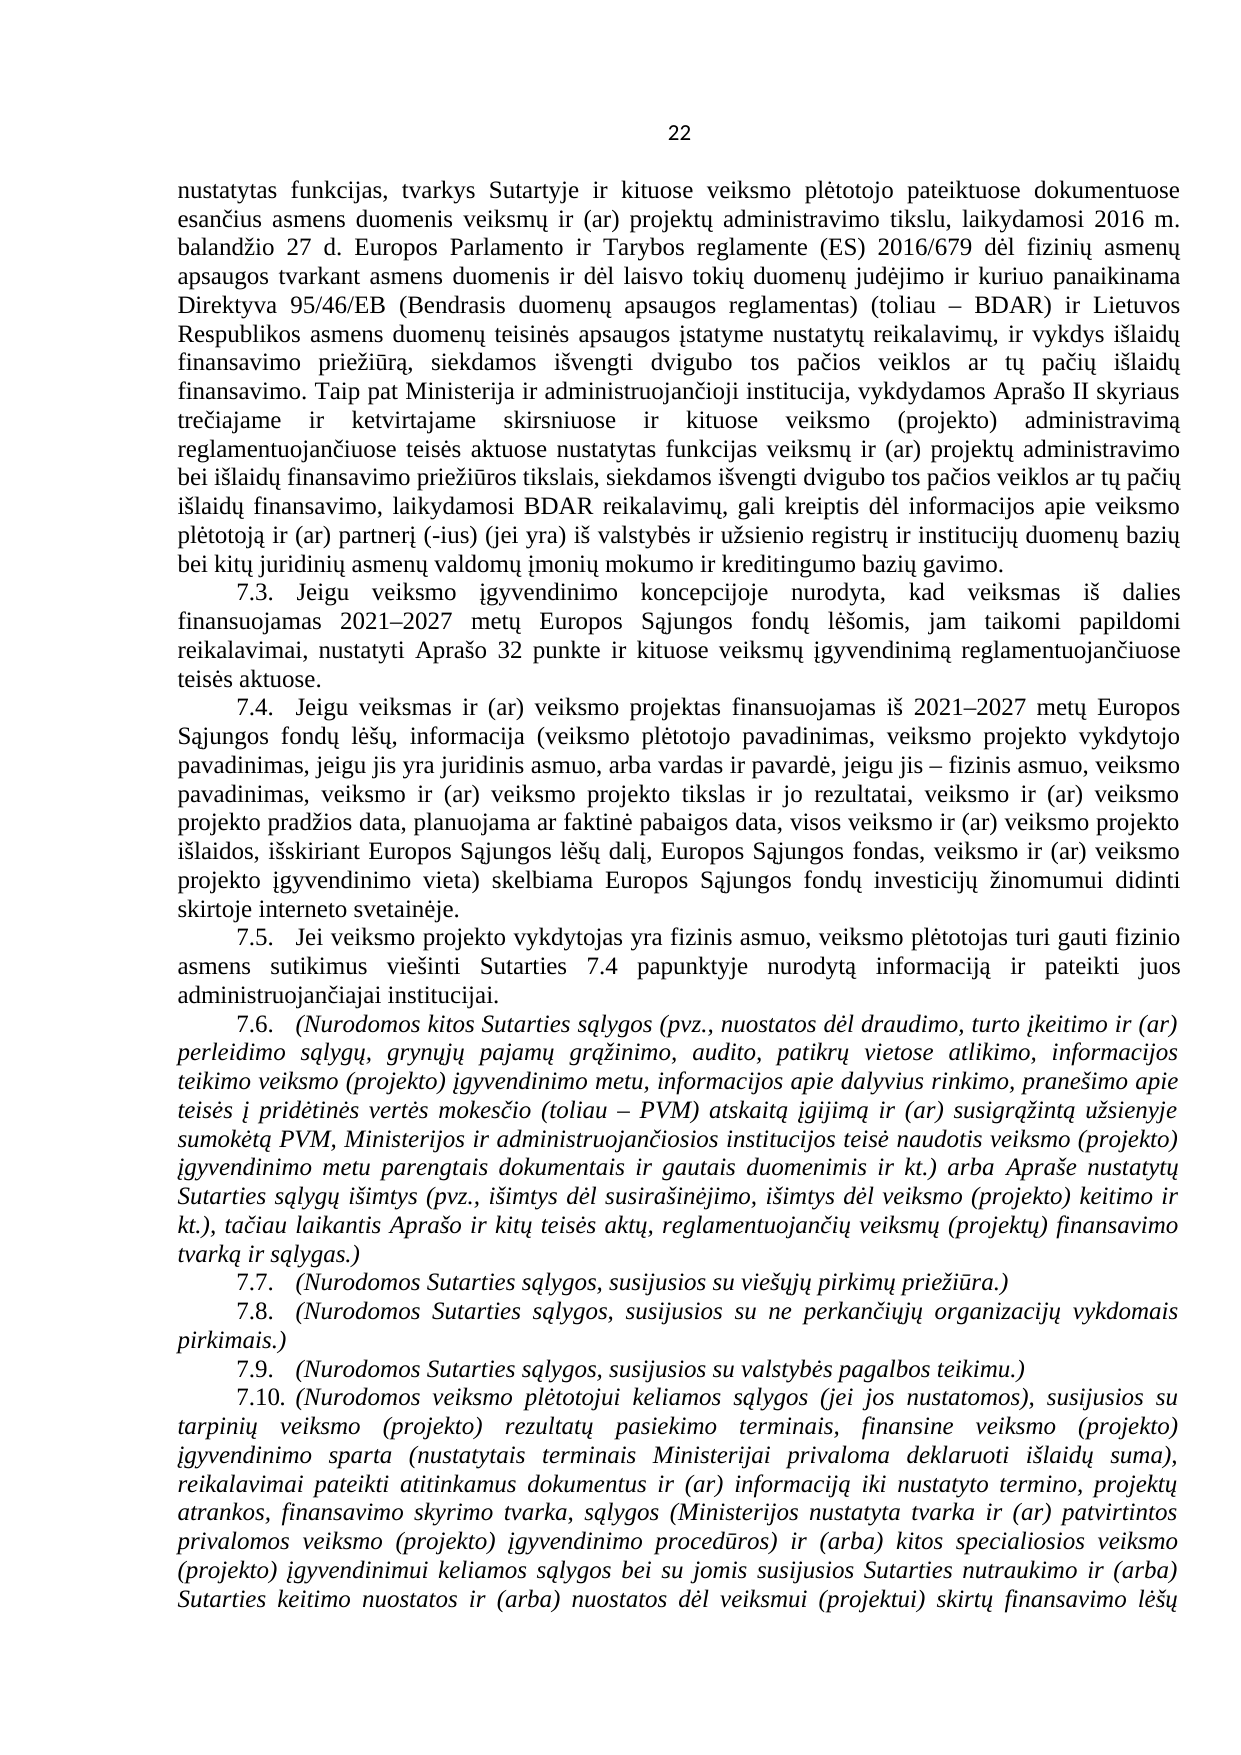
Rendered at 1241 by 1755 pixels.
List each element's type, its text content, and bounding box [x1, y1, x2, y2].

text 7.6. (Nurodomos kitos Sutarties sąlygos (pvz., nuostatos dėl draudimo, turto įkeitimo ir (ar) perleidimo sąlygų, grynųjų pajamų grąžinimo, audito, patikrų vietose atlikimo, informacijos teikimo veiksmo (projekto) įgyvendinimo metu, informacijos apie dalyvius rinkimo, pranešimo apie teisės į pridėtinės vertės mokesčio (toliau – PVM) atskaitą įgijimą ir (ar) susigrąžintą užsienyje sumokėtą PVM, Ministerijos ir administruojančiosios institucijos teisė naudotis veiksmo (projekto) įgyvendinimo metu parengtais dokumentais ir gautais duomenimis ir kt.) arba Apraše nustatytų Sutarties sąlygų išimtys (pvz., išimtys dėl susirašinėjimo, išimtys dėl veiksmo (projekto) keitimo ir kt.), tačiau laikantis Aprašo ir kitų teisės aktų, reglamentuojančių veiksmų (projektų) finansavimo tvarką ir sąlygas.) [177, 1009, 1181, 1267]
text 7.4. Jeigu veiksmas ir (ar) veiksmo projektas finansuojamas iš 2021–2027 metų Europos Sąjungos fondų lėšų, informacija (veiksmo plėtotojo pavadinimas, veiksmo projekto vykdytojo pavadinimas, jeigu jis yra juridinis asmuo, arba vardas ir pavardė, jeigu jis – fizinis asmuo, veiksmo pavadinimas, veiksmo ir (ar) veiksmo projekto tikslas ir jo rezultatai, veiksmo ir (ar) veiksmo projekto pradžios data, planuojama ar faktinė pabaigos data, visos veiksmo ir (ar) veiksmo projekto išlaidos, išskiriant Europos Sąjungos lėšų dalį, Europos Sąjungos fondas, veiksmo ir (ar) veiksmo projekto įgyvendinimo vieta) skelbiama Europos Sąjungos fondų investicijų žinomumui didinti skirtoje interneto svetainėje. [177, 692, 1181, 922]
text nustatytas funkcijas, tvarkys Sutartyje ir kituose veiksmo plėtotojo pateiktuose dokumentuose esančius asmens duomenis veiksmų ir (ar) projektų administravimo tikslu, laikydamosi 2016 m. balandžio 27 d. Europos Parlamento ir Tarybos reglamente (ES) 2016/679 dėl fizinių asmenų apsaugos tvarkant asmens duomenis ir dėl laisvo tokių duomenų judėjimo ir kuriuo panaikinama Direktyva 95/46/EB (Bendrasis duomenų apsaugos reglamentas) (toliau – BDAR) ir Lietuvos Respublikos asmens duomenų teisinės apsaugos įstatyme nustatytų reikalavimų, ir vykdys išlaidų finansavimo priežiūrą, siekdamos išvengti dvigubo tos pačios veiklos ar tų pačių išlaidų finansavimo. Taip pat Ministerija ir administruojančioji institucija, vykdydamos Aprašo II skyriaus trečiajame ir ketvirtajame skirsniuose ir kituose veiksmo (projekto) administravimą reglamentuojančiuose teisės aktuose nustatytas funkcijas veiksmų ir (ar) projektų administravimo bei išlaidų finansavimo priežiūros tikslais, siekdamos išvengti dvigubo tos pačios veiklos ar tų pačių išlaidų finansavimo, laikydamosi BDAR reikalavimų, gali kreiptis dėl informacijos apie veiksmo plėtotoją ir (ar) partnerį (-ius) (jei yra) iš valstybės ir užsienio registrų ir institucijų duomenų bazių bei kitų juridinių asmenų valdomų įmonių mokumo ir kreditingumo bazių gavimo. [177, 175, 1181, 577]
text 7.9. (Nurodomos Sutarties sąlygos, susijusios su valstybės pagalbos teikimu.) [177, 1354, 1181, 1382]
text 7.7. (Nurodomos Sutarties sąlygos, susijusios su viešųjų pirkimų priežiūra.) [177, 1267, 1181, 1296]
text 7.8. (Nurodomos Sutarties sąlygos, susijusios su ne perkančiųjų organizacijų vykdomais pirkimais.) [177, 1296, 1181, 1354]
text 7.10. (Nurodomos veiksmo plėtotojui keliamos sąlygos (jei jos nustatomos), susijusios su tarpinių veiksmo (projekto) rezultatų pasiekimo terminais, finansine veiksmo (projekto) įgyvendinimo sparta (nustatytais terminais Ministerijai privaloma deklaruoti išlaidų suma), reikalavimai pateikti atitinkamus dokumentus ir (ar) informaciją iki nustatyto termino, projektų atrankos, finansavimo skyrimo tvarka, sąlygos (Ministerijos nustatyta tvarka ir (ar) patvirtintos privalomos veiksmo (projekto) įgyvendinimo procedūros) ir (arba) kitos specialiosios veiksmo (projekto) įgyvendinimui keliamos sąlygos bei su jomis susijusios Sutarties nutraukimo ir (arba) Sutarties keitimo nuostatos ir (arba) nuostatos dėl veiksmui (projektui) skirtų finansavimo lėšų [177, 1382, 1181, 1612]
text 7.3. Jeigu veiksmo įgyvendinimo koncepcijoje nurodyta, kad veiksmas iš dalies finansuojamas 2021–2027 metų Europos Sąjungos fondų lėšomis, jam taikomi papildomi reikalavimai, nustatyti Aprašo 32 punkte ir kituose veiksmų įgyvendinimą reglamentuojančiuose teisės aktuose. [177, 577, 1181, 692]
text 7.5. Jei veiksmo projekto vykdytojas yra fizinis asmuo, veiksmo plėtotojas turi gauti fizinio asmens sutikimus viešinti Sutarties 7.4 papunktyje nurodytą informaciją ir pateikti juos administruojančiajai institucijai. [177, 922, 1181, 1009]
